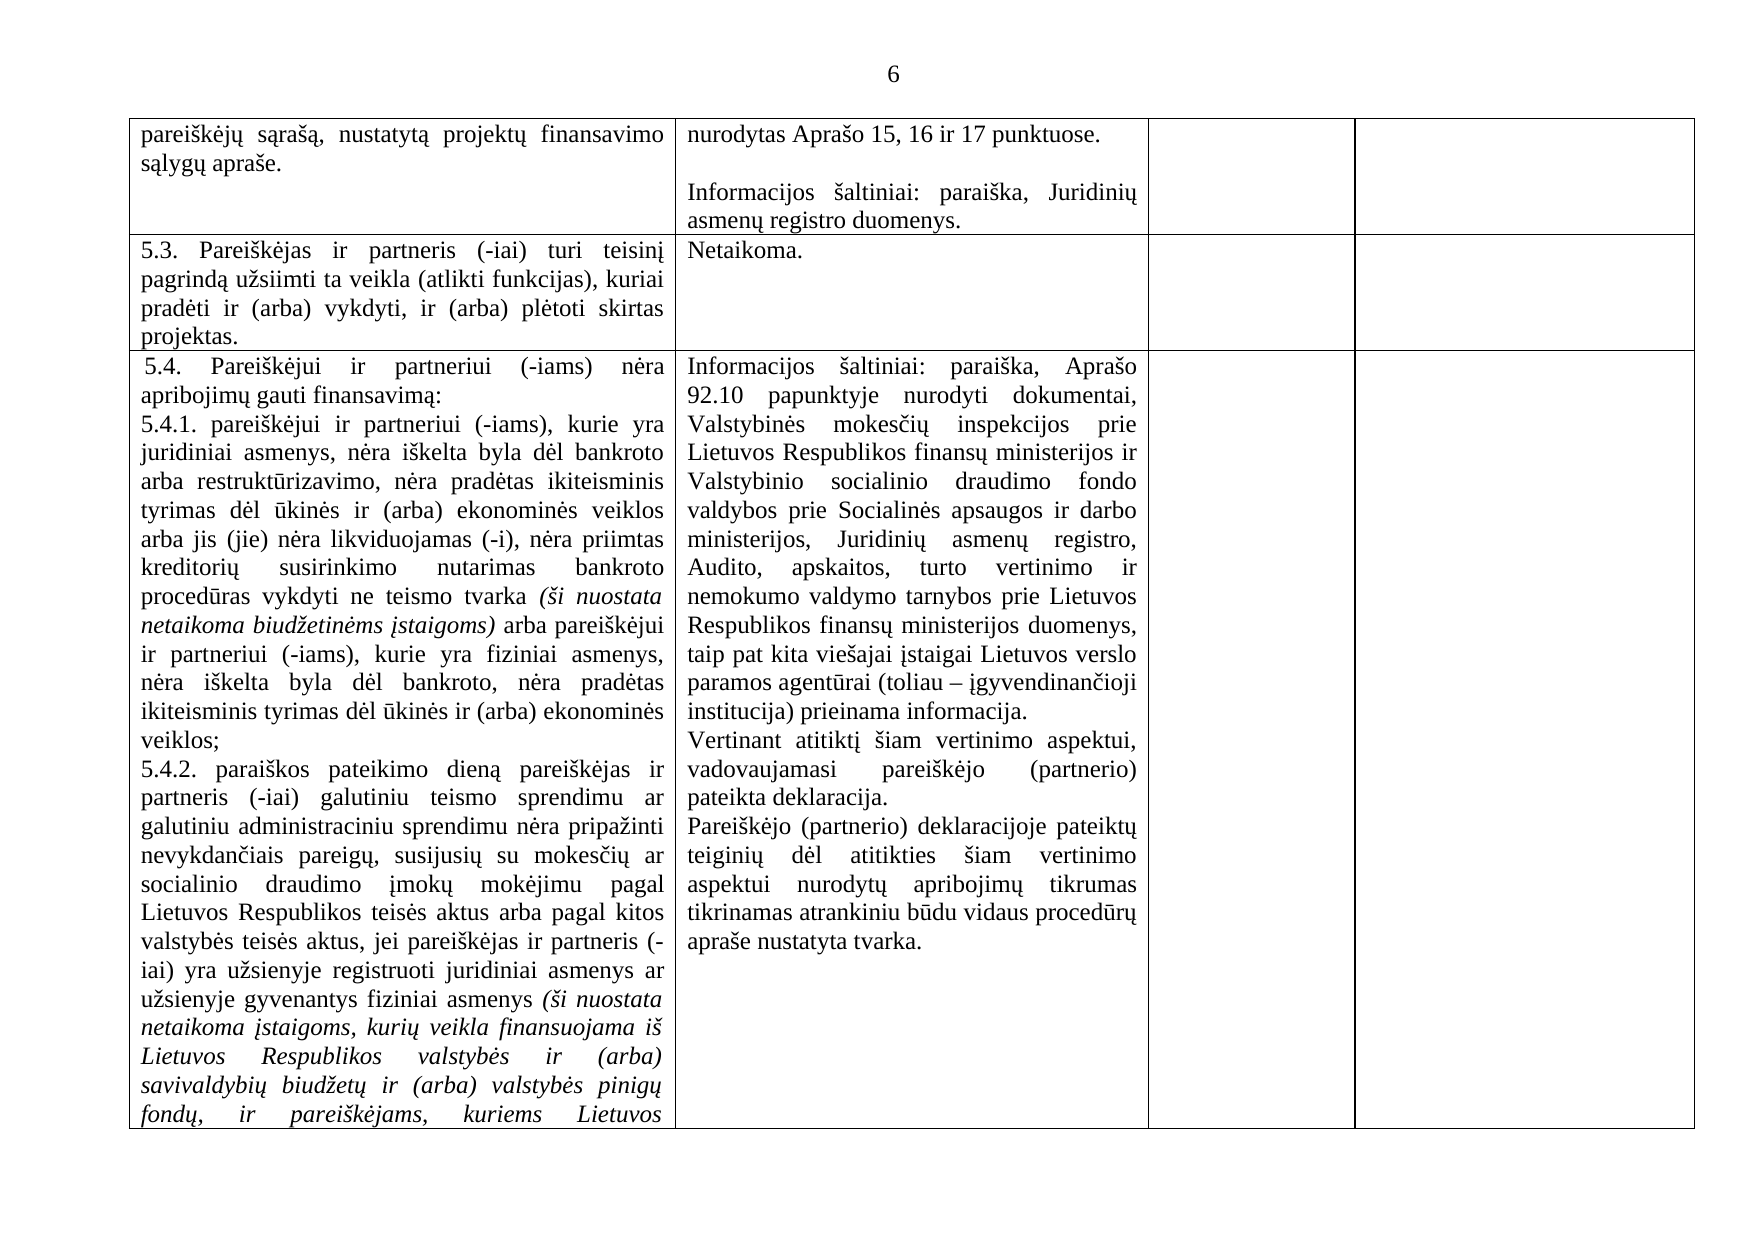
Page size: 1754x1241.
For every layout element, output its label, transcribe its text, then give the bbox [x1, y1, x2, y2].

table_cell [1356, 351, 1694, 1127]
table_cell [1149, 235, 1354, 350]
table_cell Netaikoma. [676, 235, 1148, 350]
table_cell pareiškėjų sąrašą, nustatytą projektų finansavimo sąlygų apraše. [130, 119, 675, 234]
table_cell nurodytas Aprašo 15, 16 ir 17 punktuose. Informacijos šaltiniai: paraiška, Juridinių asmenų registro duomenys. [676, 119, 1148, 234]
table_cell 5.3. Pareiškėjas ir partneris (-iai) turi teisinį pagrindą užsiimti ta veikla (atlikti funkcijas), kuriai pradėti ir (arba) vykdyti, ir (arba) plėtoti skirtas projektas. [130, 235, 675, 350]
table_cell Informacijos šaltiniai: paraiška, Aprašo 92.10 papunktyje nurodyti dokumentai, Valstybinės mokesčių inspekcijos prie Lietuvos Respublikos finansų ministerijos ir Valstybinio socialinio draudimo fondo valdybos prie Socialinės apsaugos ir darbo ministerijos, Juridinių asmenų registro, Audito, apskaitos, turto vertinimo ir nemokumo valdymo tarnybos prie Lietuvos Respublikos finansų ministerijos duomenys, taip pat kita viešajai įstaigai Lietuvos verslo paramos agentūrai (toliau – įgyvendinančioji institucija) prieinama informacija. Vertinant atitiktį šiam vertinimo aspektui, vadovaujamasi pareiškėjo (partnerio) pateikta deklaracija. Pareiškėjo (partnerio) deklaracijoje pateiktų teiginių dėl atitikties šiam vertinimo aspektui nurodytų apribojimų tikrumas tikrinamas atrankiniu būdu vidaus procedūrų apraše nustatyta tvarka. [676, 351, 1148, 1127]
table_cell 5.4. Pareiškėjui ir partneriui (-iams) nėra apribojimų gauti finansavimą: 5.4.1. pareiškėjui ir partneriui (-iams), kurie yra juridiniai asmenys, nėra iškelta byla dėl bankroto arba restruktūrizavimo, nėra pradėtas ikiteisminis tyrimas dėl ūkinės ir (arba) ekonominės veiklos arba jis (jie) nėra likviduojamas (-i), nėra priimtas kreditorių susirinkimo nutarimas bankroto procedūras vykdyti ne teismo tvarka (ši nuostata netaikoma biudžetinėms įstaigoms) arba pareiškėjui ir partneriui (-iams), kurie yra fiziniai asmenys, nėra iškelta byla dėl bankroto, nėra pradėtas ikiteisminis tyrimas dėl ūkinės ir (arba) ekonominės veiklos; 5.4.2. paraiškos pateikimo dieną pareiškėjas ir partneris (-iai) galutiniu teismo sprendimu ar galutiniu administraciniu sprendimu nėra pripažinti nevykdančiais pareigų, susijusių su mokesčių ar socialinio draudimo įmokų mokėjimu pagal Lietuvos Respublikos teisės aktus arba pagal kitos valstybės teisės aktus, jei pareiškėjas ir partneris (-iai) yra užsienyje registruoti juridiniai asmenys ar užsienyje gyvenantys fiziniai asmenys (ši nuostata netaikoma įstaigoms, kurių veikla finansuojama iš Lietuvos Respublikos valstybės ir (arba) savivaldybių biudžetų ir (arba) valstybės pinigų fondų, ir pareiškėjams, kuriems Lietuvos [130, 351, 675, 1127]
table_cell [1149, 351, 1354, 1127]
table_cell [1149, 119, 1354, 234]
table_cell [1356, 119, 1694, 234]
table_cell [1356, 235, 1694, 350]
